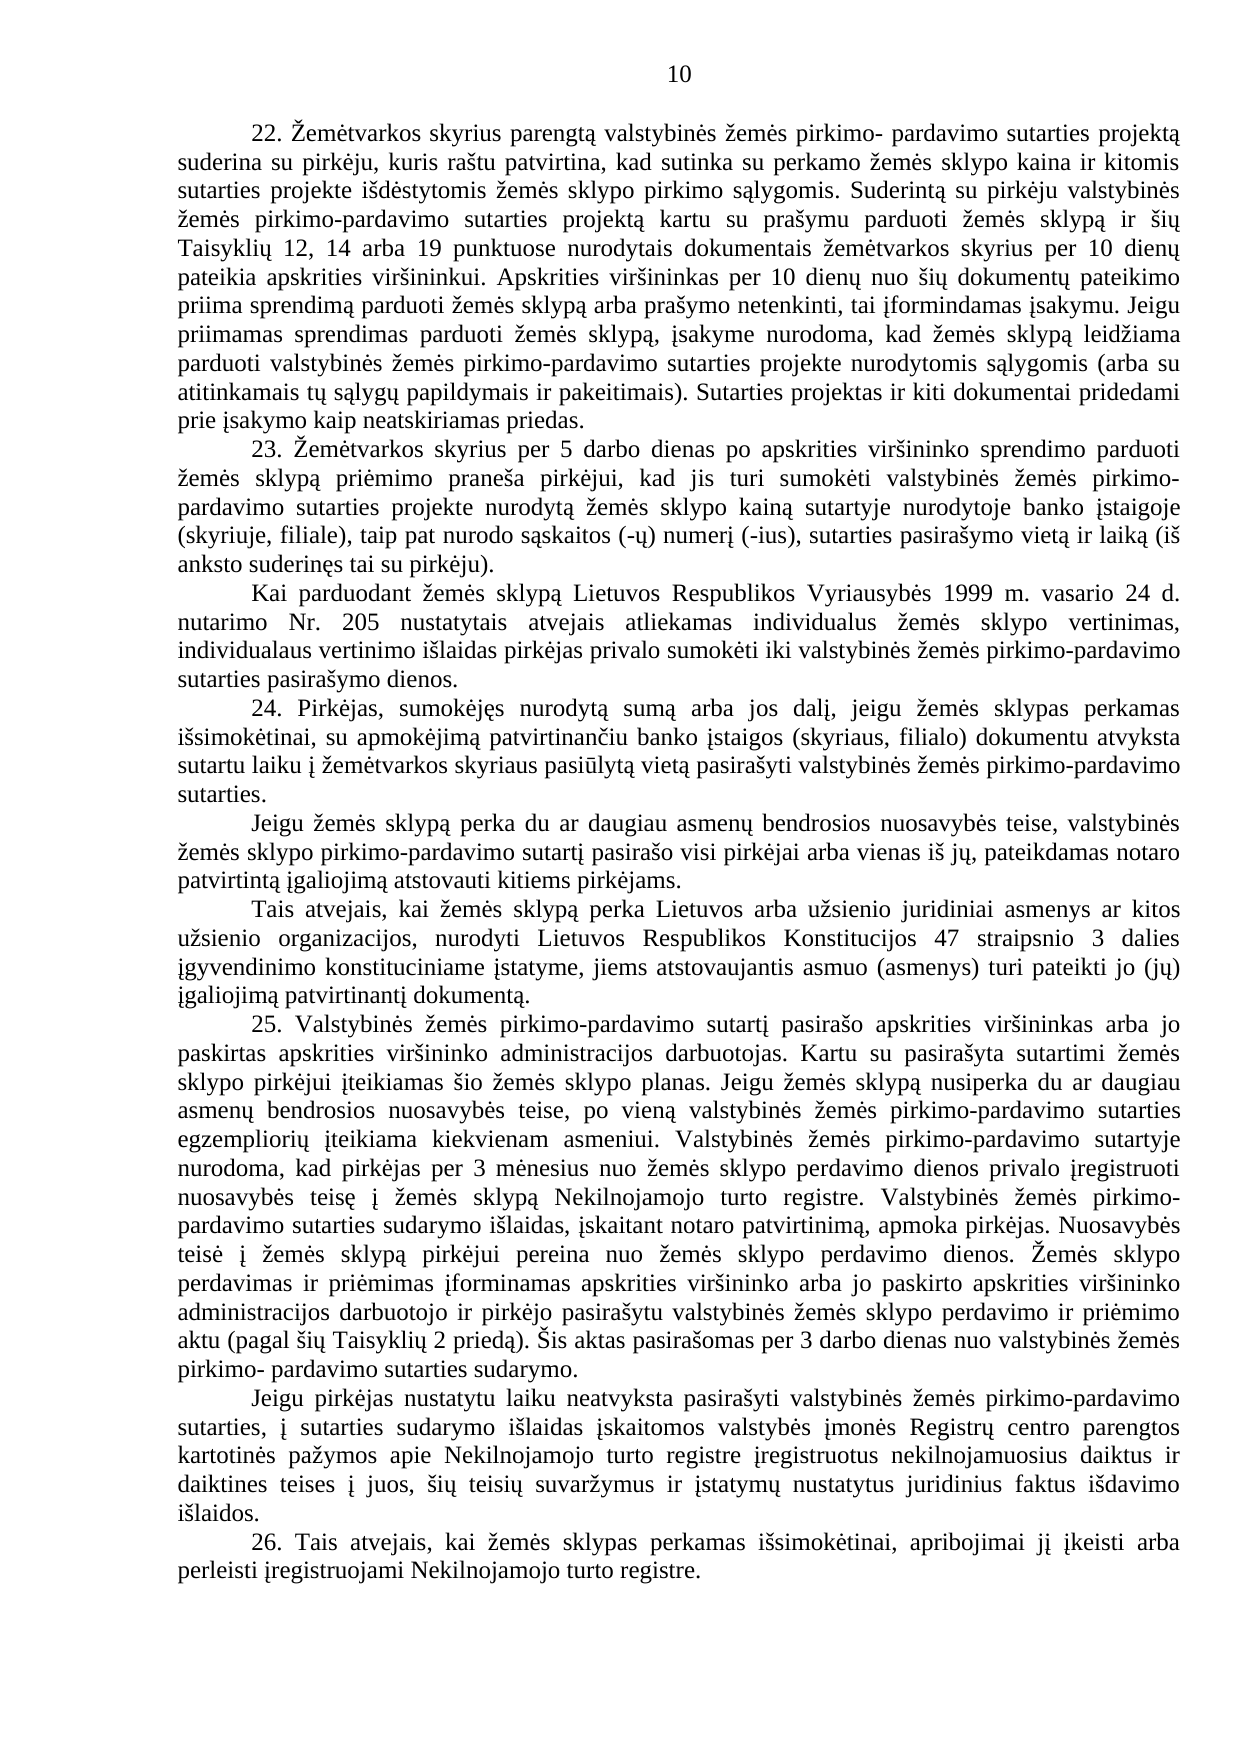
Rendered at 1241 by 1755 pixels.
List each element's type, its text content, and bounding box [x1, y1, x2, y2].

text Tais atvejais, kai žemės sklypą perka Lietuvos arba užsienio juridiniai asmenys ar kitos užsienio organizacijos, nurodyti Lietuvos Respublikos Konstitucijos 47 straipsnio 3 dalies įgyvendinimo konstituciniame įstatyme, jiems atstovaujantis asmuo (asmenys) turi pateikti jo (jų) įgaliojimą patvirtinantį dokumentą. [177, 894, 1181, 1009]
text Jeigu pirkėjas nustatytu laiku neatvyksta pasirašyti valstybinės žemės pirkimo-pardavimo sutarties, į sutarties sudarymo išlaidas įskaitomos valstybės įmonės Registrų centro parengtos kartotinės pažymos apie Nekilnojamojo turto registre įregistruotus nekilnojamuosius daiktus ir daiktines teises į juos, šių teisių suvaržymus ir įstatymų nustatytus juridinius faktus išdavimo išlaidos. [177, 1383, 1181, 1527]
text 26. Tais atvejais, kai žemės sklypas perkamas išsimokėtinai, apribojimai jį įkeisti arba perleisti įregistruojami Nekilnojamojo turto registre. [177, 1527, 1181, 1584]
text 22. Žemėtvarkos skyrius parengtą valstybinės žemės pirkimo- pardavimo sutarties projektą suderina su pirkėju, kuris raštu patvirtina, kad sutinka su perkamo žemės sklypo kaina ir kitomis sutarties projekte išdėstytomis žemės sklypo pirkimo sąlygomis. Suderintą su pirkėju valstybinės žemės pirkimo-pardavimo sutarties projektą kartu su prašymu parduoti žemės sklypą ir šių Taisyklių 12, 14 arba 19 punktuose nurodytais dokumentais žemėtvarkos skyrius per 10 dienų pateikia apskrities viršininkui. Apskrities viršininkas per 10 dienų nuo šių dokumentų pateikimo priima sprendimą parduoti žemės sklypą arba prašymo netenkinti, tai įformindamas įsakymu. Jeigu priimamas sprendimas parduoti žemės sklypą, įsakyme nurodoma, kad žemės sklypą leidžiama parduoti valstybinės žemės pirkimo-pardavimo sutarties projekte nurodytomis sąlygomis (arba su atitinkamais tų sąlygų papildymais ir pakeitimais). Sutarties projektas ir kiti dokumentai pridedami prie įsakymo kaip neatskiriamas priedas. [177, 118, 1181, 434]
text Jeigu žemės sklypą perka du ar daugiau asmenų bendrosios nuosavybės teise, valstybinės žemės sklypo pirkimo-pardavimo sutartį pasirašo visi pirkėjai arba vienas iš jų, pateikdamas notaro patvirtintą įgaliojimą atstovauti kitiems pirkėjams. [177, 808, 1181, 894]
text 24. Pirkėjas, sumokėjęs nurodytą sumą arba jos dalį, jeigu žemės sklypas perkamas išsimokėtinai, su apmokėjimą patvirtinančiu banko įstaigos (skyriaus, filialo) dokumentu atvyksta sutartu laiku į žemėtvarkos skyriaus pasiūlytą vietą pasirašyti valstybinės žemės pirkimo-pardavimo sutarties. [177, 693, 1181, 808]
text 25. Valstybinės žemės pirkimo-pardavimo sutartį pasirašo apskrities viršininkas arba jo paskirtas apskrities viršininko administracijos darbuotojas. Kartu su pasirašyta sutartimi žemės sklypo pirkėjui įteikiamas šio žemės sklypo planas. Jeigu žemės sklypą nusiperka du ar daugiau asmenų bendrosios nuosavybės teise, po vieną valstybinės žemės pirkimo-pardavimo sutarties egzempliorių įteikiama kiekvienam asmeniui. Valstybinės žemės pirkimo-pardavimo sutartyje nurodoma, kad pirkėjas per 3 mėnesius nuo žemės sklypo perdavimo dienos privalo įregistruoti nuosavybės teisę į žemės sklypą Nekilnojamojo turto registre. Valstybinės žemės pirkimo-pardavimo sutarties sudarymo išlaidas, įskaitant notaro patvirtinimą, apmoka pirkėjas. Nuosavybės teisė į žemės sklypą pirkėjui pereina nuo žemės sklypo perdavimo dienos. Žemės sklypo perdavimas ir priėmimas įforminamas apskrities viršininko arba jo paskirto apskrities viršininko administracijos darbuotojo ir pirkėjo pasirašytu valstybinės žemės sklypo perdavimo ir priėmimo aktu (pagal šių Taisyklių 2 priedą). Šis aktas pasirašomas per 3 darbo dienas nuo valstybinės žemės pirkimo- pardavimo sutarties sudarymo. [177, 1009, 1181, 1383]
text Kai parduodant žemės sklypą Lietuvos Respublikos Vyriausybės 1999 m. vasario 24 d. nutarimo Nr. 205 nustatytais atvejais atliekamas individualus žemės sklypo vertinimas, individualaus vertinimo išlaidas pirkėjas privalo sumokėti iki valstybinės žemės pirkimo-pardavimo sutarties pasirašymo dienos. [177, 578, 1181, 693]
text 23. Žemėtvarkos skyrius per 5 darbo dienas po apskrities viršininko sprendimo parduoti žemės sklypą priėmimo praneša pirkėjui, kad jis turi sumokėti valstybinės žemės pirkimo- pardavimo sutarties projekte nurodytą žemės sklypo kainą sutartyje nurodytoje banko įstaigoje (skyriuje, filiale), taip pat nurodo sąskaitos (-ų) numerį (-ius), sutarties pasirašymo vietą ir laiką (iš anksto suderinęs tai su pirkėju). [177, 434, 1181, 578]
